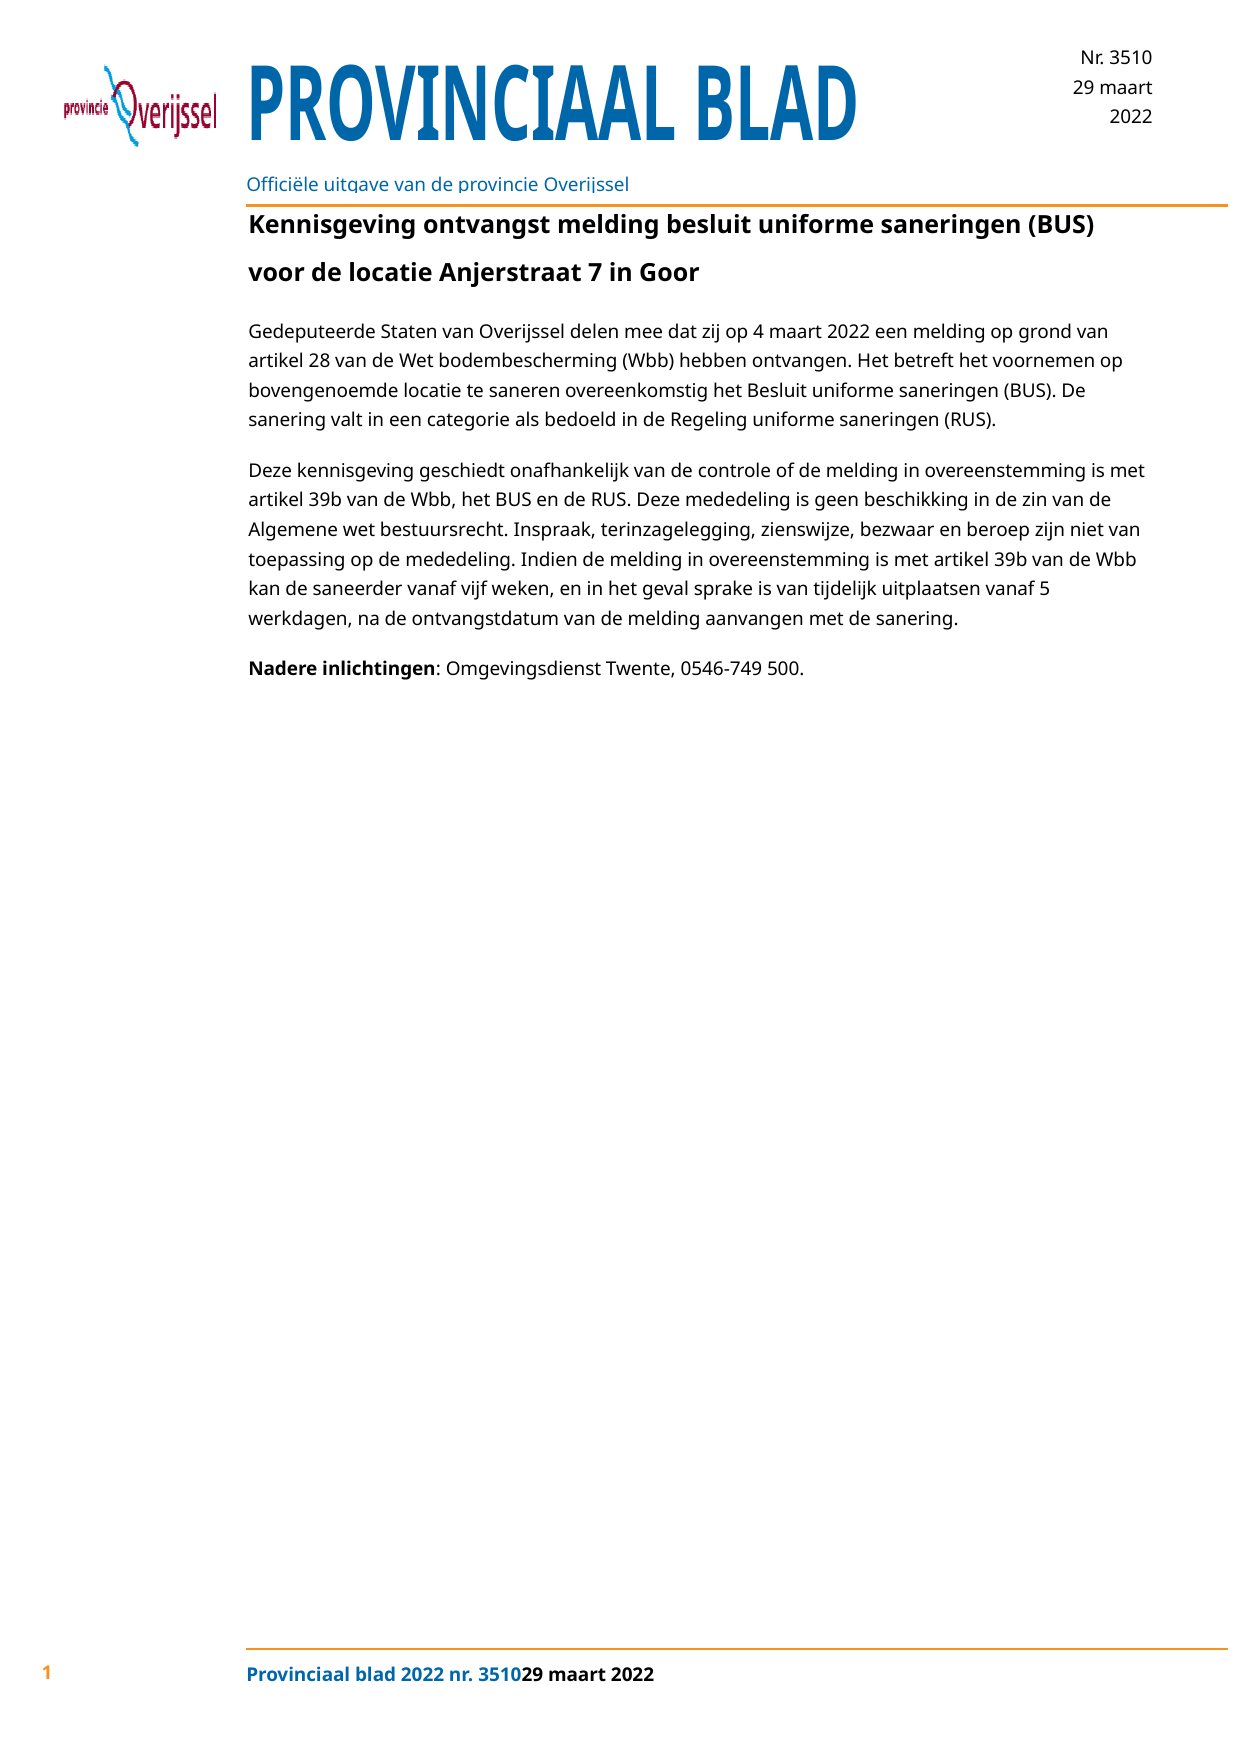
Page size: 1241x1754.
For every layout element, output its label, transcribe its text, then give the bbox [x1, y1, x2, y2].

text Deze kennisgeving geschiedt onafhankelijk van de controle of de melding in overeenstemming is met artikel 39b van de Wbb, het BUS en de RUS. Deze mededeling is geen beschikking in de zin van de Algemene wet bestuursrecht. Inspraak, terinzagelegging, zienswijze, bezwaar en beroep zijn niet van toepassing op de mededeling. Indien de melding in overeenstemming is met artikel 39b van de Wbb kan de saneerder vanaf vijf weken, en in het geval sprake is van tijdelijk uitplaatsen vanaf 5 werkdagen, na de ontvangstdatum van de melding aanvangen met de sanering. [248, 457, 1152, 631]
text Gedeputeerde Staten van Overijssel delen mee dat zij op 4 maart 2022 een melding op grond van artikel 28 van de Wet bodembescherming (Wbb) hebben ontvangen. Het betreft het voornemen op bovengenoemde locatie te saneren overeenkomstig het Besluit uniforme saneringen (BUS). De sanering valt in een categorie als bedoeld in de Regeling uniforme saneringen (RUS). [248, 318, 1152, 432]
picture [41, 47, 231, 172]
text Kennisgeving ontvangst melding besluit uniforme saneringen (BUS) voor de locatie Anjerstraat 7 in Goor [248, 207, 1152, 288]
text Nadere inlichtingen: Omgevingsdienst Twente, 0546-749 500. [248, 655, 1152, 681]
